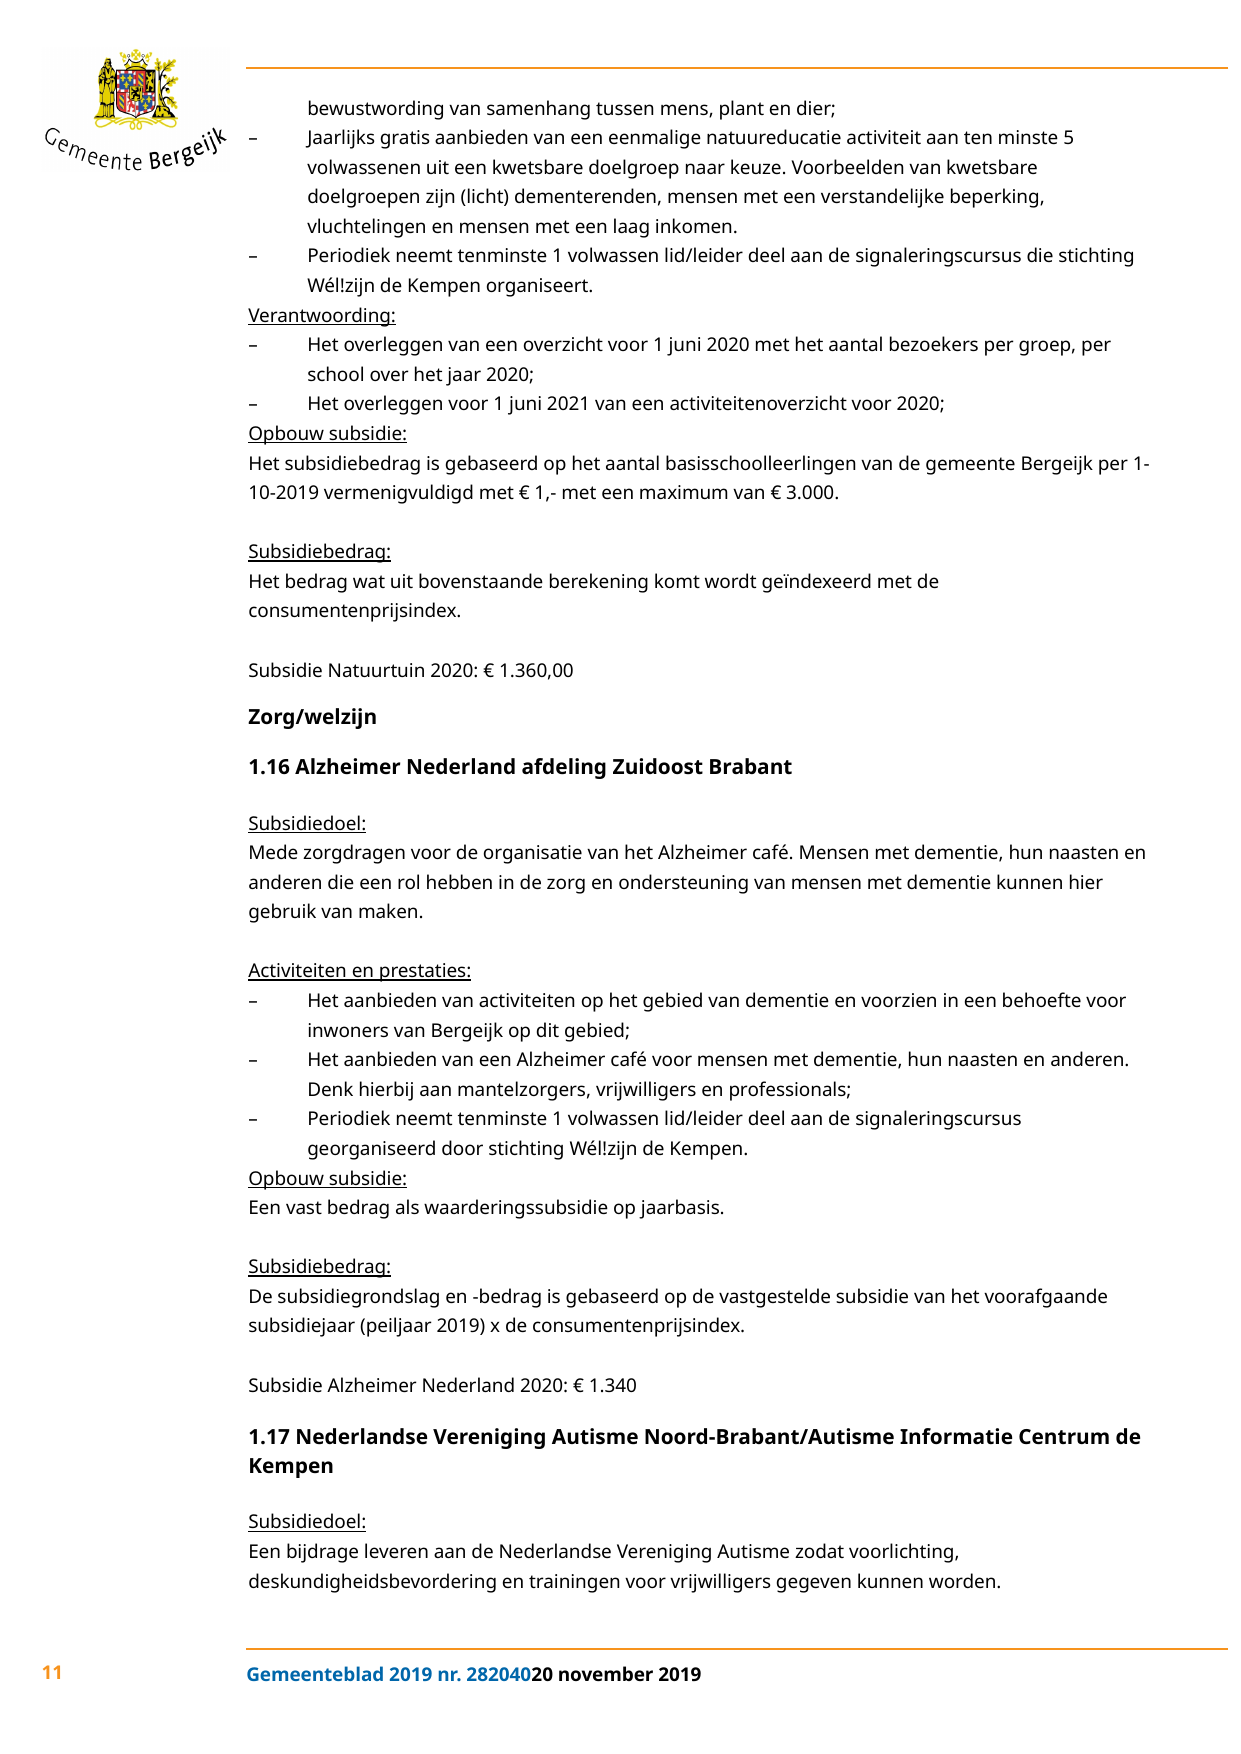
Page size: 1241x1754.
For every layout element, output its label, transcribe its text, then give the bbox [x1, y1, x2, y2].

text Een vast bedrag als waarderingssubsidie op jaarbasis. [248, 1194, 1152, 1220]
list Periodiek neemt tenminste 1 volwassen lid/leider deel aan de signaleringscursus die stichting Wél!zijn de Kempen organiseert. [248, 243, 1152, 298]
text 1.16 Alzheimer Nederland afdeling Zuidoost Brabant [248, 752, 1152, 780]
text 1.17 Nederlandse Vereniging Autisme Noord-Brabant/Autisme Informatie Centrum de Kempen [248, 1422, 1152, 1479]
text Subsidiebedrag: [248, 1253, 1152, 1279]
text Zorg/welzijn [248, 702, 1152, 731]
list Het overleggen voor 1 juni 2021 van een activiteitenoverzicht voor 2020; [248, 391, 1152, 416]
text Het bedrag wat uit bovenstaande berekening komt wordt geïndexeerd met de consumentenprijsindex. [248, 568, 1152, 623]
text Opbouw subsidie: [248, 420, 1152, 446]
text Subsidie Alzheimer Nederland 2020: € 1.340 [248, 1372, 1152, 1398]
list bewustwording van samenhang tussen mens, plant en dier; [248, 95, 1152, 121]
text Subsidiedoel: [248, 1509, 1152, 1534]
list Het overleggen van een overzicht voor 1 juni 2020 met het aantal bezoekers per groep, per school over het jaar 2020; [248, 331, 1152, 387]
text Mede zorgdragen voor de organisatie van het Alzheimer café. Mensen met dementie, hun naasten en anderen die een rol hebben in de zorg en ondersteuning van mensen met dementie kunnen hier gebruik van maken. [248, 839, 1152, 924]
text Verantwoording: [248, 302, 1152, 328]
text De subsidiegrondslag en -bedrag is gebaseerd op de vastgestelde subsidie van het voorafgaande subsidiejaar (peiljaar 2019) x de consumentenprijsindex. [248, 1283, 1152, 1338]
list Periodiek neemt tenminste 1 volwassen lid/leider deel aan de signaleringscursus georganiseerd door stichting Wél!zijn de Kempen. [248, 1106, 1152, 1161]
text Opbouw subsidie: [248, 1165, 1152, 1191]
picture [41, 47, 231, 172]
text Activiteiten en prestaties: [248, 958, 1152, 983]
text Het subsidiebedrag is gebaseerd op het aantal basisschoolleerlingen van de gemeente Bergeijk per 1-10-2019 vermenigvuldigd met € 1,- met een maximum van € 3.000. [248, 450, 1152, 505]
text Een bijdrage leveren aan de Nederlandse Vereniging Autisme zodat voorlichting, deskundigheidsbevordering en trainingen voor vrijwilligers gegeven kunnen worden. [248, 1538, 1152, 1594]
list Het aanbieden van activiteiten op het gebied van dementie en voorzien in een behoefte voor inwoners van Bergeijk op dit gebied; [248, 987, 1152, 1043]
text Subsidiebedrag: [248, 538, 1152, 564]
list Het aanbieden van een Alzheimer café voor mensen met dementie, hun naasten en anderen. Denk hierbij aan mantelzorgers, vrijwilligers en professionals; [248, 1046, 1152, 1102]
list Jaarlijks gratis aanbieden van een eenmalige natuureducatie activiteit aan ten minste 5 volwassenen uit een kwetsbare doelgroep naar keuze. Voorbeelden van kwetsbare doelgroepen zijn (licht) dementerenden, mensen met een verstandelijke beperking, vluchtelingen en mensen met een laag inkomen. [248, 124, 1152, 239]
text Subsidie Natuurtuin 2020: € 1.360,00 [248, 657, 1152, 683]
text Subsidiedoel: [248, 810, 1152, 836]
